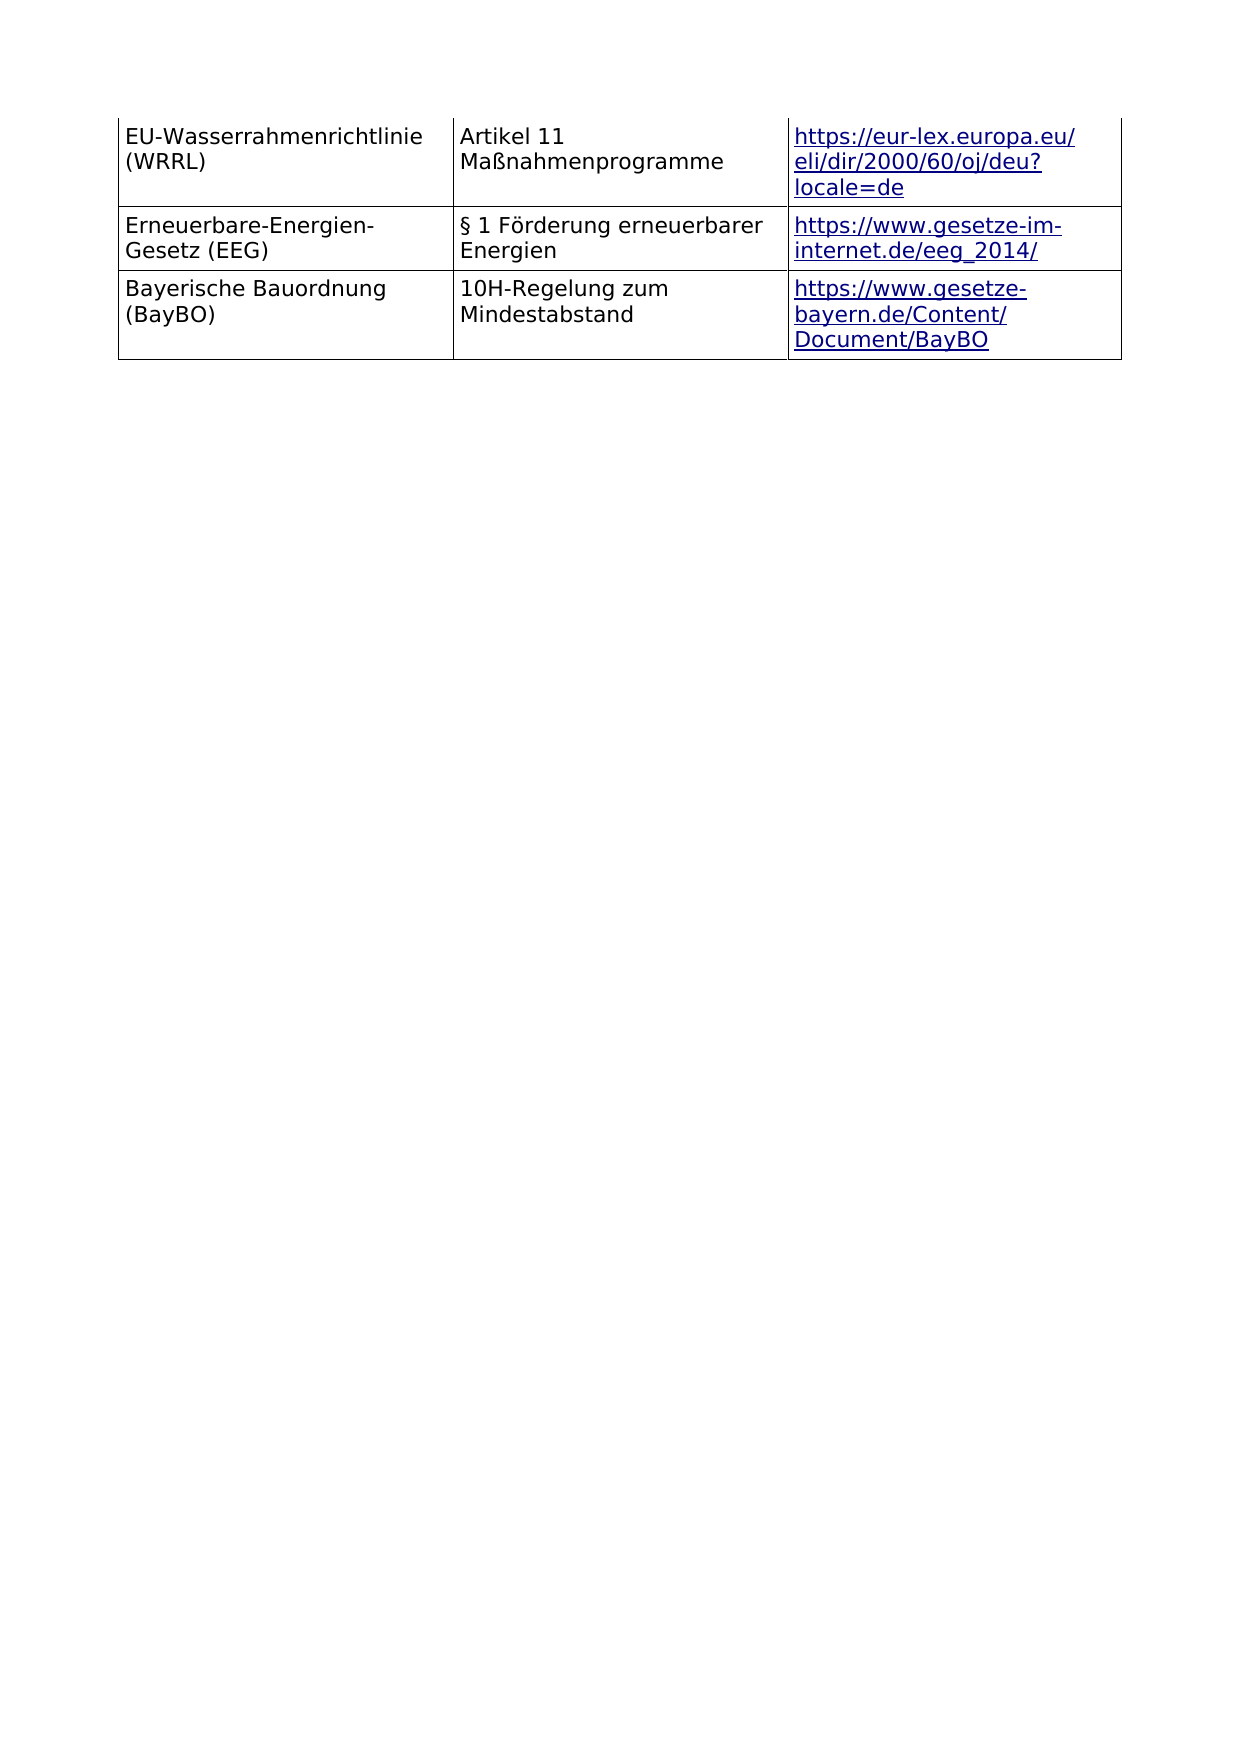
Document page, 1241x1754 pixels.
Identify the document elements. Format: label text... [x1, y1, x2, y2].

table_cell EU-Wasserrahmenrichtlinie (WRRL) [119, 118, 453, 206]
table_cell Artikel 11 Maßnahmenprogramme [454, 118, 787, 206]
table_cell https://www.gesetze-bayern.de/Content/Document/BayBO [789, 271, 1121, 359]
table_cell 10H-Regelung zum Mindestabstand [454, 271, 787, 359]
table_cell https://eur-lex.europa.eu/eli/dir/2000/60/oj/deu?locale=de [789, 118, 1121, 206]
table_cell § 1 Förderung erneuerbarer Energien [454, 207, 787, 270]
table_cell Erneuerbare-Energien-Gesetz (EEG) [119, 207, 453, 270]
table_cell Bayerische Bauordnung (BayBO) [119, 271, 453, 359]
table_cell https://www.gesetze-im-internet.de/eeg_2014/ [789, 207, 1121, 270]
